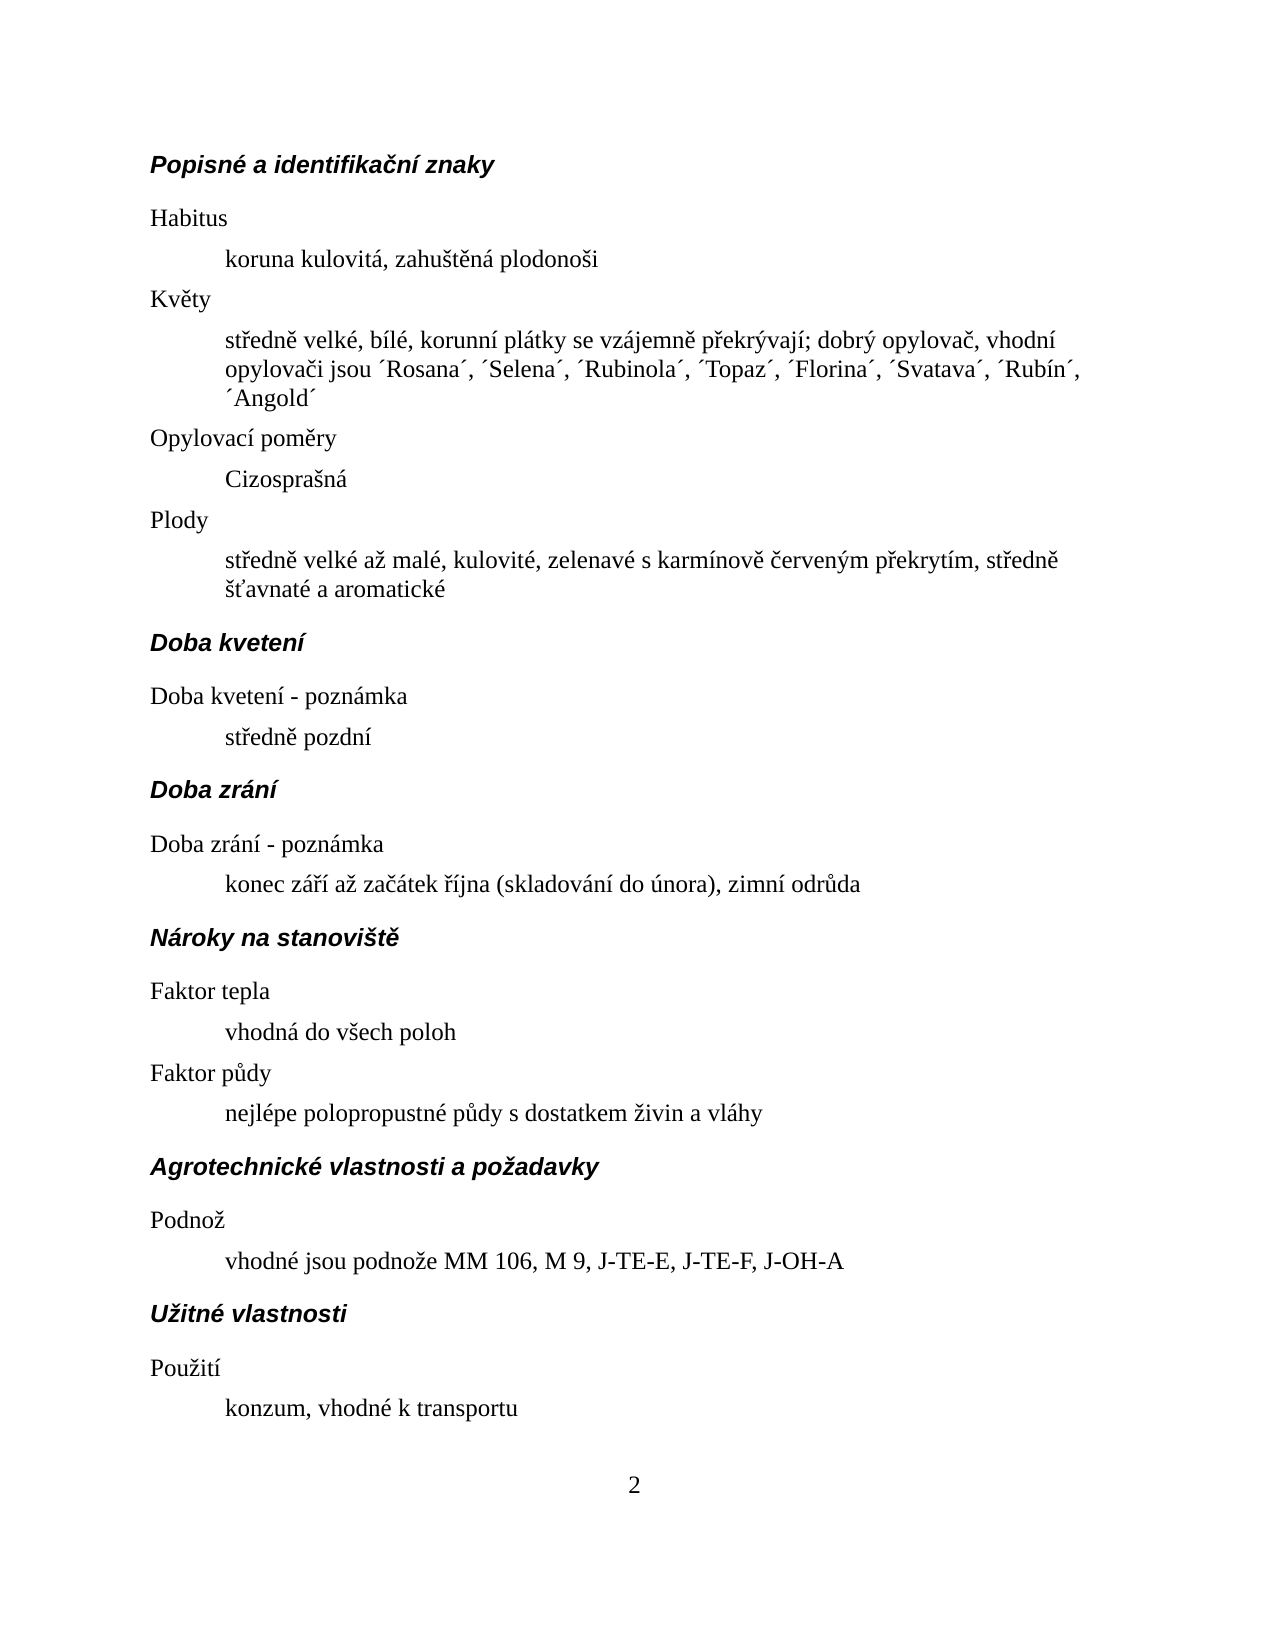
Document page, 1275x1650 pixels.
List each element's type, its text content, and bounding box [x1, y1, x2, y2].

text Květy [150, 284, 1125, 313]
text Doba zrání - poznámka [150, 829, 1125, 857]
text konzum, vhodné k transportu [225, 1393, 1125, 1422]
text Habitus [150, 203, 1125, 232]
text Opylovací poměry [150, 423, 1125, 452]
subtitle Agrotechnické vlastnosti a požadavky [150, 1152, 1125, 1181]
text vhodné jsou podnože MM 106, M 9, J-TE-E, J-TE-F, J-OH-A [225, 1246, 1125, 1274]
text vhodná do všech poloh [225, 1017, 1125, 1046]
text Plody [150, 505, 1125, 534]
text Faktor tepla [150, 976, 1125, 1005]
subtitle Doba kvetení [150, 628, 1125, 657]
subtitle Nároky na stanoviště [150, 923, 1125, 952]
text středně pozdní [225, 722, 1125, 751]
text středně velké až malé, kulovité, zelenavé s karmínově červeným překrytím, středně šťavnaté a aromatické [225, 546, 1125, 603]
text Doba kvetení - poznámka [150, 681, 1125, 710]
subtitle Doba zrání [150, 776, 1125, 804]
text Použití [150, 1353, 1125, 1381]
text koruna kulovitá, zahuštěná plodonoši [225, 244, 1125, 272]
text nejlépe polopropustné půdy s dostatkem živin a vláhy [225, 1098, 1125, 1127]
text Podnož [150, 1205, 1125, 1234]
text Cizosprašná [225, 464, 1125, 493]
subtitle Užitné vlastnosti [150, 1299, 1125, 1328]
subtitle Popisné a identifikační znaky [150, 150, 1125, 178]
text Faktor půdy [150, 1058, 1125, 1086]
text konec září až začátek října (skladování do února), zimní odrůda [225, 869, 1125, 898]
text středně velké, bílé, korunní plátky se vzájemně překrývají; dobrý opylovač, vhodní opylovači jsou ´Rosana´, ´Selena´, ´Rubinola´, ´Topaz´, ´Florina´, ´Svatava´, ´Rubín´, ´Angold´ [225, 325, 1125, 411]
